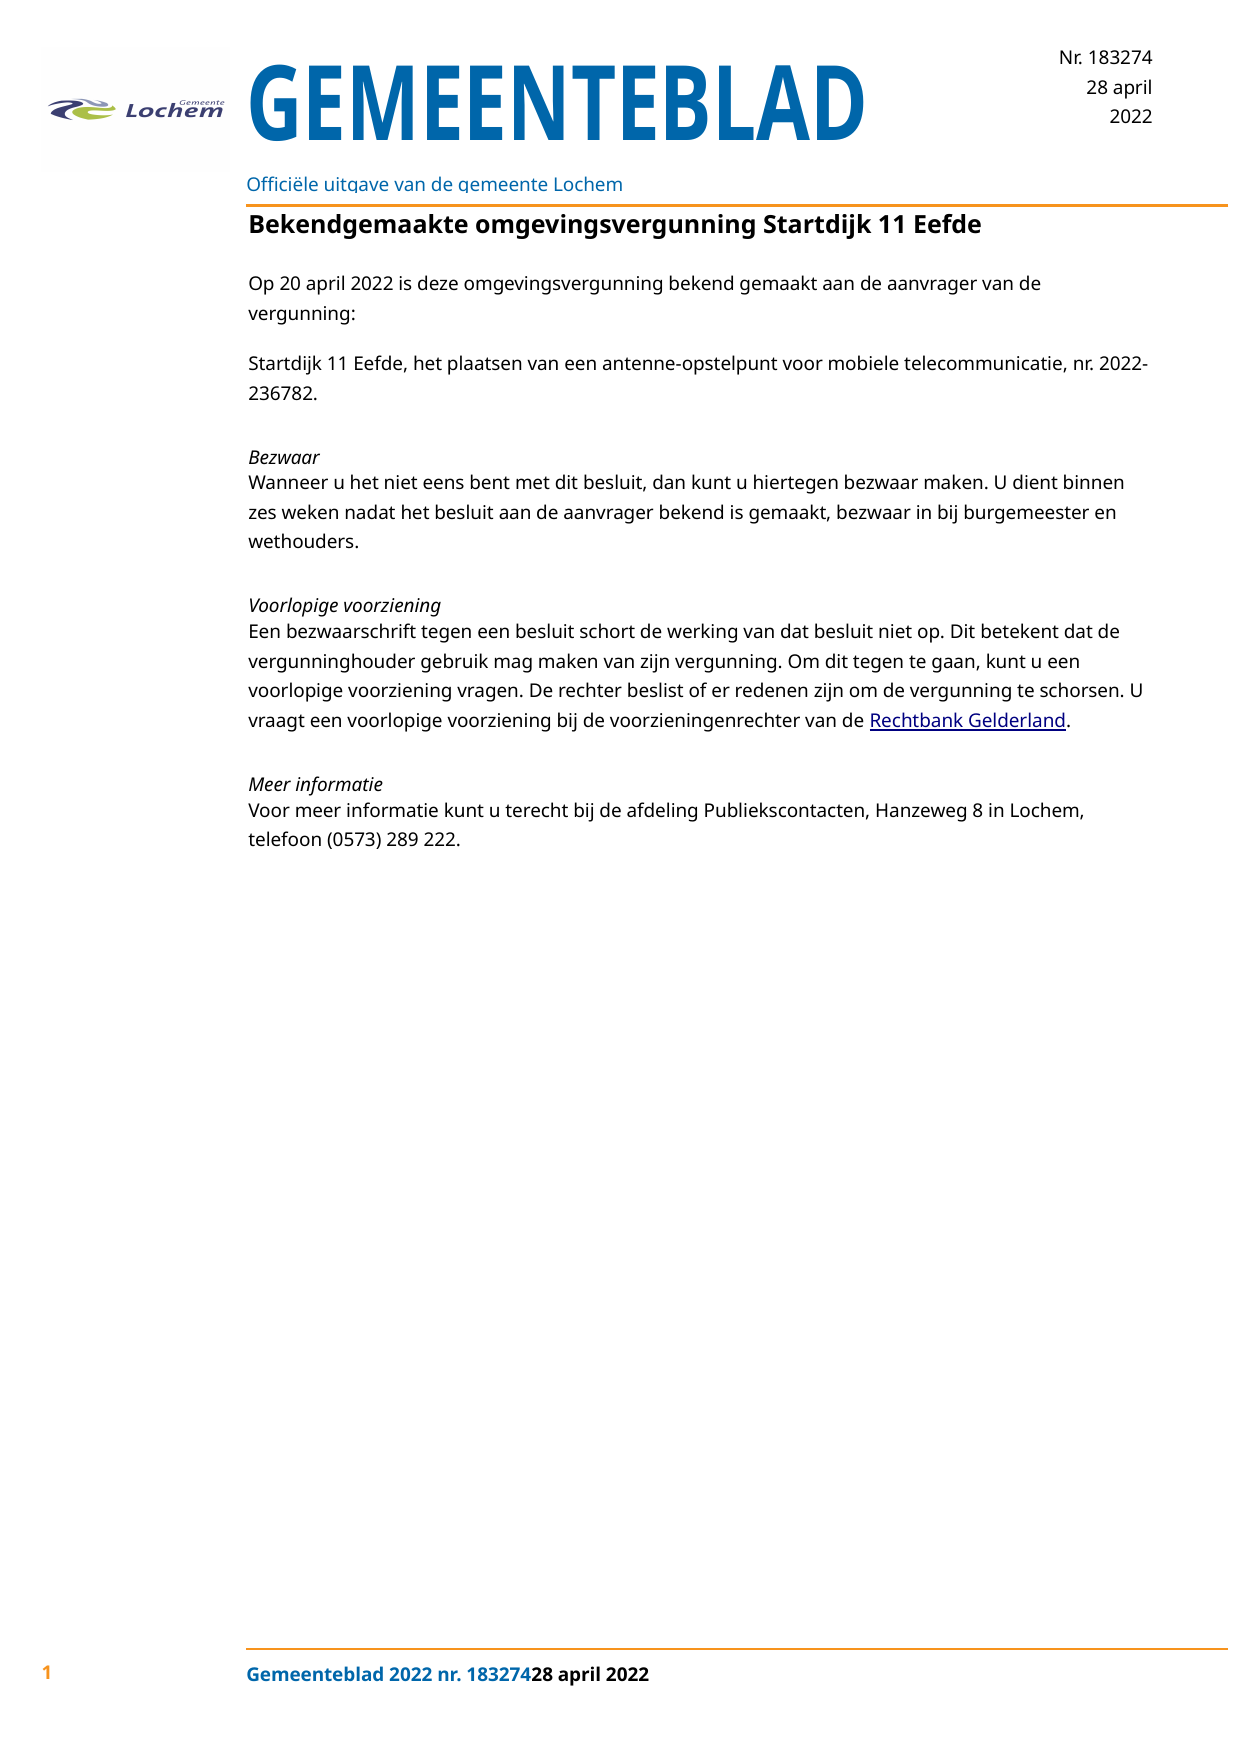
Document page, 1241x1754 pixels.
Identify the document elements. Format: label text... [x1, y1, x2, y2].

text Meer informatie [248, 771, 1152, 797]
text Bekendgemaakte omgevingsvergunning Startdijk 11 Eefde [248, 207, 1152, 241]
text Een bezwaarschrift tegen een besluit schort de werking van dat besluit niet op. Dit betekent dat de vergunninghouder gebruik mag maken van zijn vergunning. Om dit tegen te gaan, kunt u een voorlopige voorziening vragen. De rechter beslist of er redenen zijn om de vergunning te schorsen. U vraagt een voorlopige voorziening bij de voorzieningenrechter van de Rechtbank Gelderland. [248, 618, 1152, 733]
text Bezwaar [248, 444, 1152, 469]
picture [41, 47, 231, 172]
text Wanneer u het niet eens bent met dit besluit, dan kunt u hiertegen bezwaar maken. U dient binnen zes weken nadat het besluit aan de aanvrager bekend is gemaakt, bezwaar in bij burgemeester en wethouders. [248, 469, 1152, 554]
text Voor meer informatie kunt u terecht bij de afdeling Publiekscontacten, Hanzeweg 8 in Lochem, telefoon (0573) 289 222. [248, 797, 1152, 852]
text Op 20 april 2022 is deze omgevingsvergunning bekend gemaakt aan de aanvrager van de vergunning: [248, 270, 1152, 326]
text Voorlopige voorziening [248, 593, 1152, 618]
text Startdijk 11 Eefde, het plaatsen van een antenne-opstelpunt voor mobiele telecommunicatie, nr. 2022-236782. [248, 350, 1152, 406]
